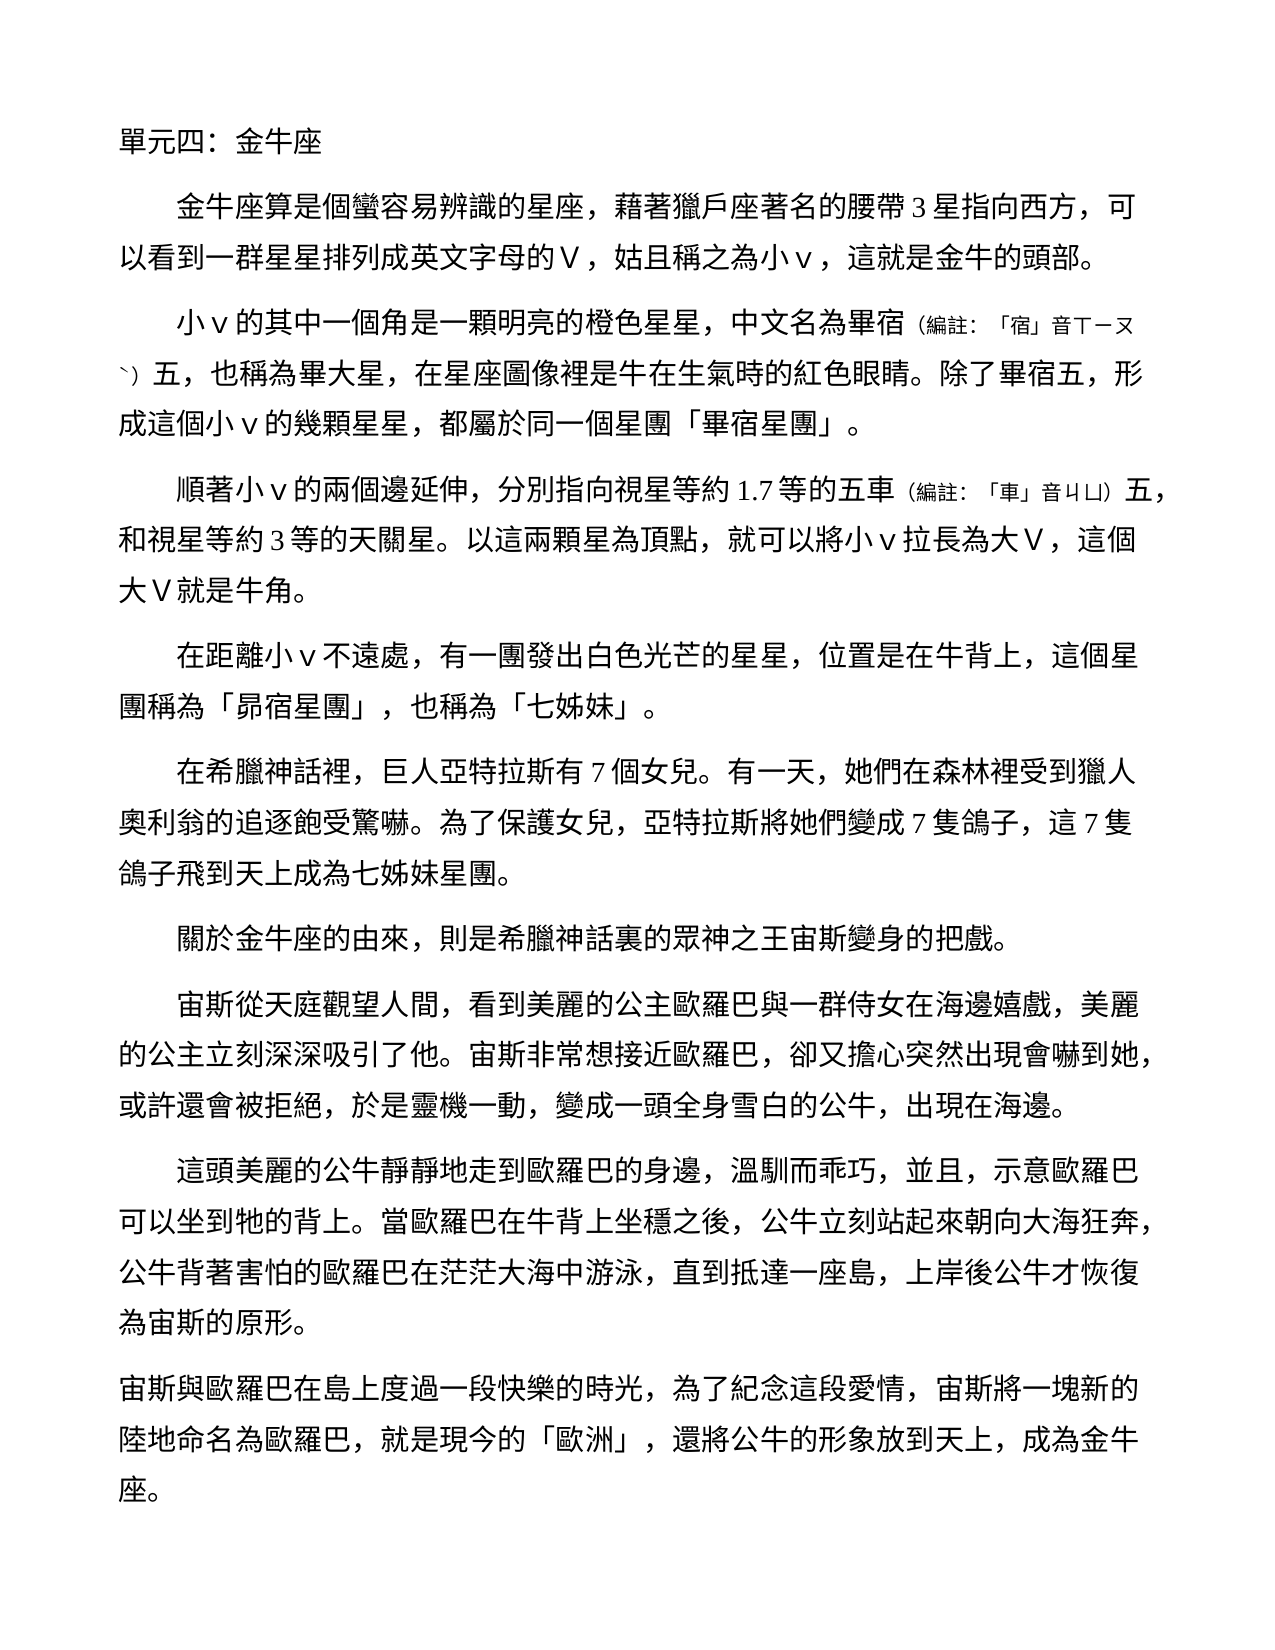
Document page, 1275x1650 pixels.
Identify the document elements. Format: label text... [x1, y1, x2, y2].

text 宙斯從天庭觀望人間，看到美麗的公主歐羅巴與一群侍女在海邊嬉戲，美麗的公主立刻深深吸引了他。宙斯非常想接近歐羅巴，卻又擔心突然出現會嚇到她，或許還會被拒絕，於是靈機一動，變成一頭全身雪白的公牛，出現在海邊。 [118, 981, 1157, 1125]
text 順著小ｖ的兩個邊延伸，分別指向視星等約1.7等的五車（編註：「車」音ㄐㄩ）五，和視星等約3等的天關星。以這兩顆星為頂點，就可以將小ｖ拉長為大Ｖ，這個大Ｖ就是牛角。 [118, 466, 1157, 610]
text 在距離小ｖ不遠處，有一團發出白色光芒的星星，位置是在牛背上，這個星團稱為「昴宿星團」，也稱為「七姊妹」。 [118, 633, 1157, 726]
text 單元四：金牛座 [118, 118, 1157, 160]
text 宙斯與歐羅巴在島上度過一段快樂的時光，為了紀念這段愛情，宙斯將一塊新的陸地命名為歐羅巴，就是現今的「歐洲」，還將公牛的形象放到天上，成為金牛座。 [118, 1365, 1157, 1509]
text 小ｖ的其中一個角是一顆明亮的橙色星星，中文名為畢宿（編註：「宿」音ㄒㄧㄡˋ）五，也稱為畢大星，在星座圖像裡是牛在生氣時的紅色眼睛。除了畢宿五，形成這個小ｖ的幾顆星星，都屬於同一個星團「畢宿星團」。 [118, 299, 1157, 443]
text 這頭美麗的公牛靜靜地走到歐羅巴的身邊，溫馴而乖巧，並且，示意歐羅巴可以坐到牠的背上。當歐羅巴在牛背上坐穩之後，公牛立刻站起來朝向大海狂奔，公牛背著害怕的歐羅巴在茫茫大海中游泳，直到抵達一座島，上岸後公牛才恢復為宙斯的原形。 [118, 1148, 1157, 1342]
text 在希臘神話裡，巨人亞特拉斯有7個女兒。有一天，她們在森林裡受到獵人奧利翁的追逐飽受驚嚇。為了保護女兒，亞特拉斯將她們變成7隻鴿子，這7隻鴿子飛到天上成為七姊妹星團。 [118, 749, 1157, 893]
text 金牛座算是個蠻容易辨識的星座，藉著獵戶座著名的腰帶3星指向西方，可以看到一群星星排列成英文字母的Ｖ，姑且稱之為小ｖ，這就是金牛的頭部。 [118, 183, 1157, 276]
text 關於金牛座的由來，則是希臘神話裏的眾神之王宙斯變身的把戲。 [118, 916, 1157, 958]
